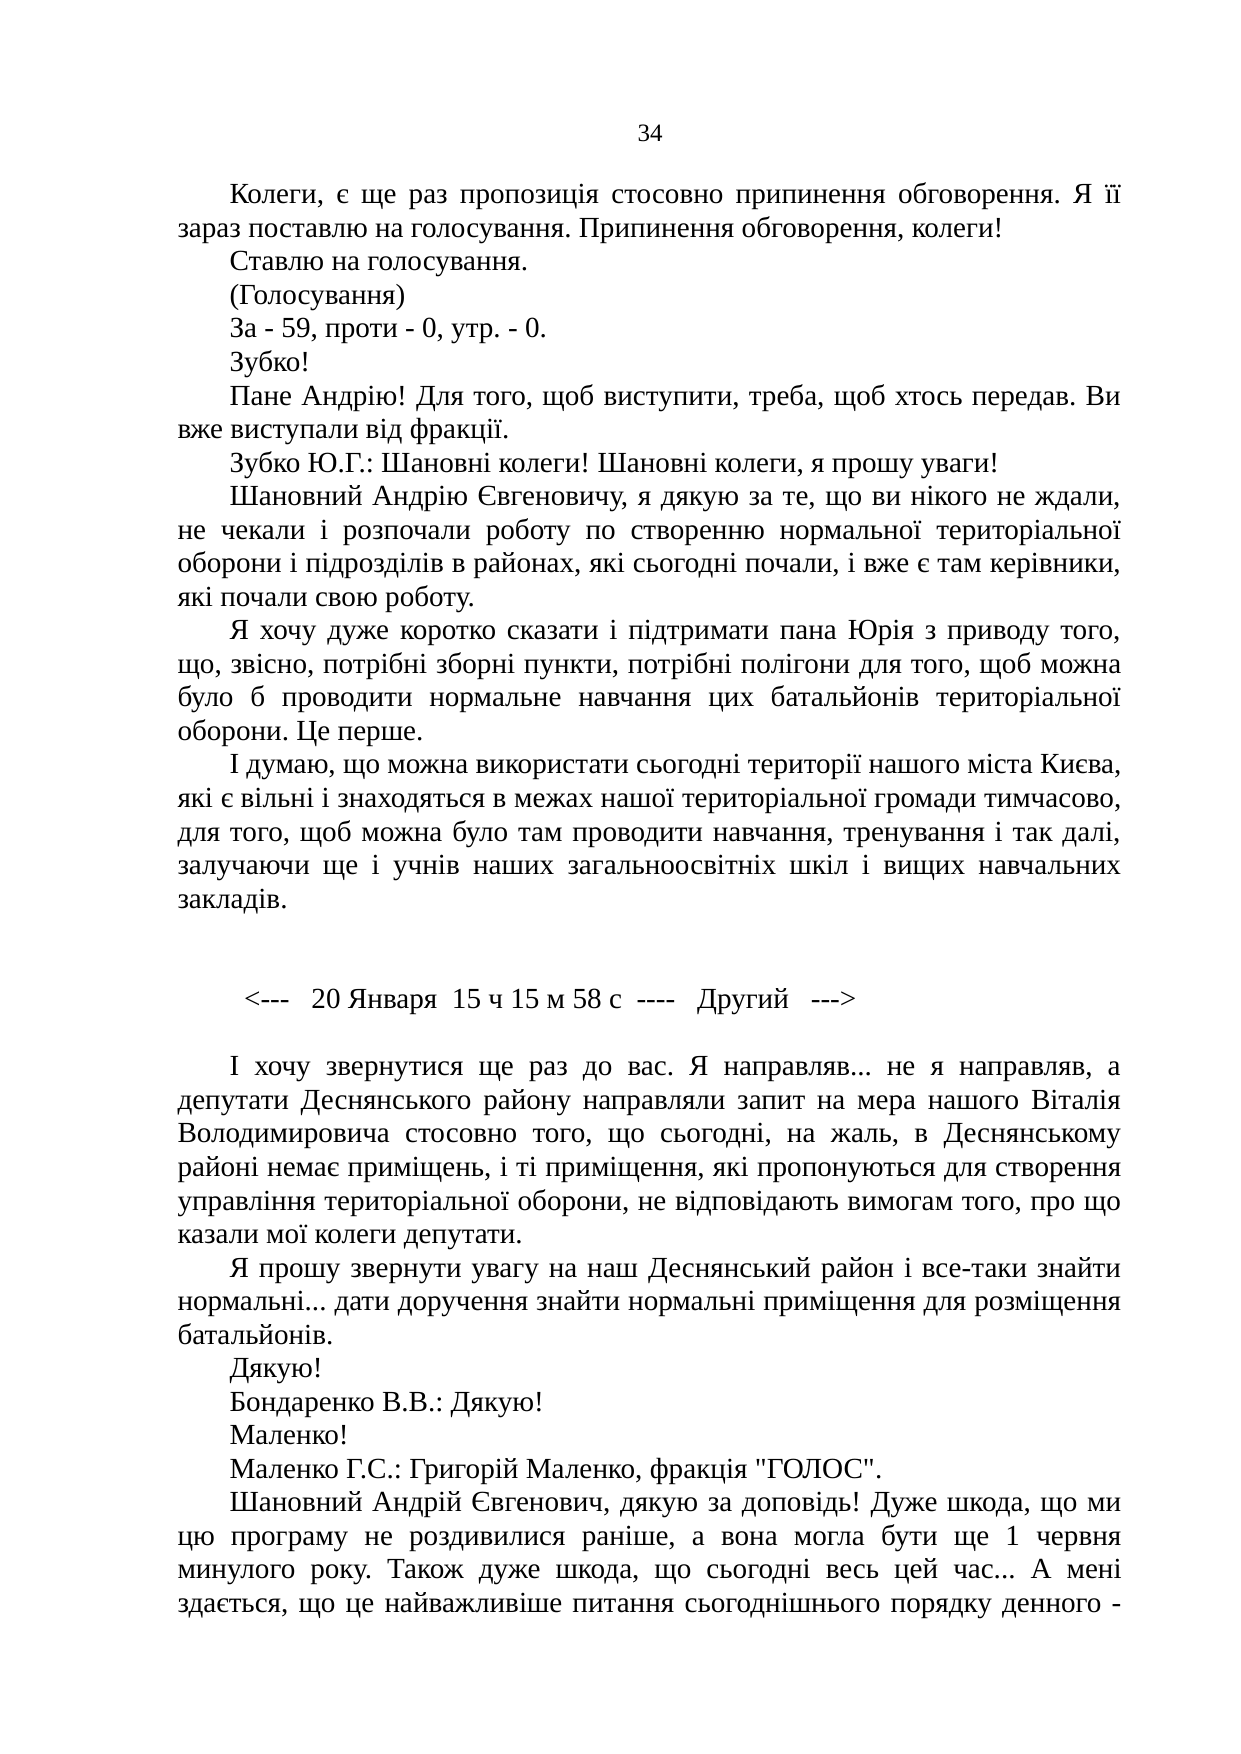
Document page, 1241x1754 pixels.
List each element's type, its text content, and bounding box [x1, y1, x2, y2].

text Дякую! [177, 1350, 1122, 1384]
text Зубко Ю.Г.: Шановні колеги! Шановні колеги, я прошу уваги! [177, 445, 1122, 478]
text Маленко Г.С.: Григорій Маленко, фракція "ГОЛОС". [177, 1451, 1122, 1484]
text І хочу звернутися ще раз до вас. Я направляв... не я направляв, а депутати Деснянського району направляли запит на мера нашого Віталія Володимировича стосовно того, що сьогодні, на жаль, в Деснянському районі немає приміщень, і ті приміщення, які пропонуються для створення управління територіальної оборони, не відповідають вимогам того, про що казали мої колеги депутати. [177, 1048, 1122, 1250]
text Шановний Андрію Євгеновичу, я дякую за те, що ви нікого не ждали, не чекали і розпочали роботу по створенню нормальної територіальної оборони і підрозділів в районах, які сьогодні почали, і вже є там керівники, які почали свою роботу. [177, 478, 1122, 612]
text (Голосування) [177, 277, 1122, 311]
text Бондаренко В.В.: Дякую! [177, 1384, 1122, 1417]
text Пане Андрію! Для того, щоб виступити, треба, щоб хтось передав. Ви вже виступали від фракції. [177, 378, 1122, 445]
text І думаю, що можна використати сьогодні території нашого міста Києва, які є вільні і знаходяться в межах нашої територіальної громади тимчасово, для того, щоб можна було там проводити навчання, тренування і так далі, залучаючи ще і учнів наших загальноосвітніх шкіл і вищих навчальних закладів. [177, 747, 1122, 914]
text За - 59, проти - 0, утр. - 0. [177, 311, 1122, 344]
text Маленко! [177, 1417, 1122, 1451]
text Шановний Андрій Євгенович, дякую за доповідь! Дуже шкода, що ми цю програму не роздивилися раніше, а вона могла бути ще 1 червня минулого року. Також дуже шкода, що сьогодні весь цей час... А мені здається, що це найважливіше питання сьогоднішнього порядку денного [177, 1484, 1122, 1619]
text Ставлю на голосування. [177, 243, 1122, 277]
text Колеги, є ще раз пропозиція стосовно припинення обговорення. Я її зараз поставлю на голосування. Припинення обговорення, колеги! [177, 176, 1122, 243]
text <--- 20 Января 15 ч 15 м 58 с ---- Другий ---> [177, 981, 1122, 1015]
text Зубко! [177, 344, 1122, 378]
text Я прошу звернути увагу на наш Деснянський район і все-таки знайти нормальні... дати доручення знайти нормальні приміщення для розміщення батальйонів. [177, 1250, 1122, 1350]
text Я хочу дуже коротко сказати і підтримати пана Юрія з приводу того, що, звісно, потрібні зборні пункти, потрібні полігони для того, щоб можна було б проводити нормальне навчання цих батальйонів територіальної оборони. Це перше. [177, 612, 1122, 747]
